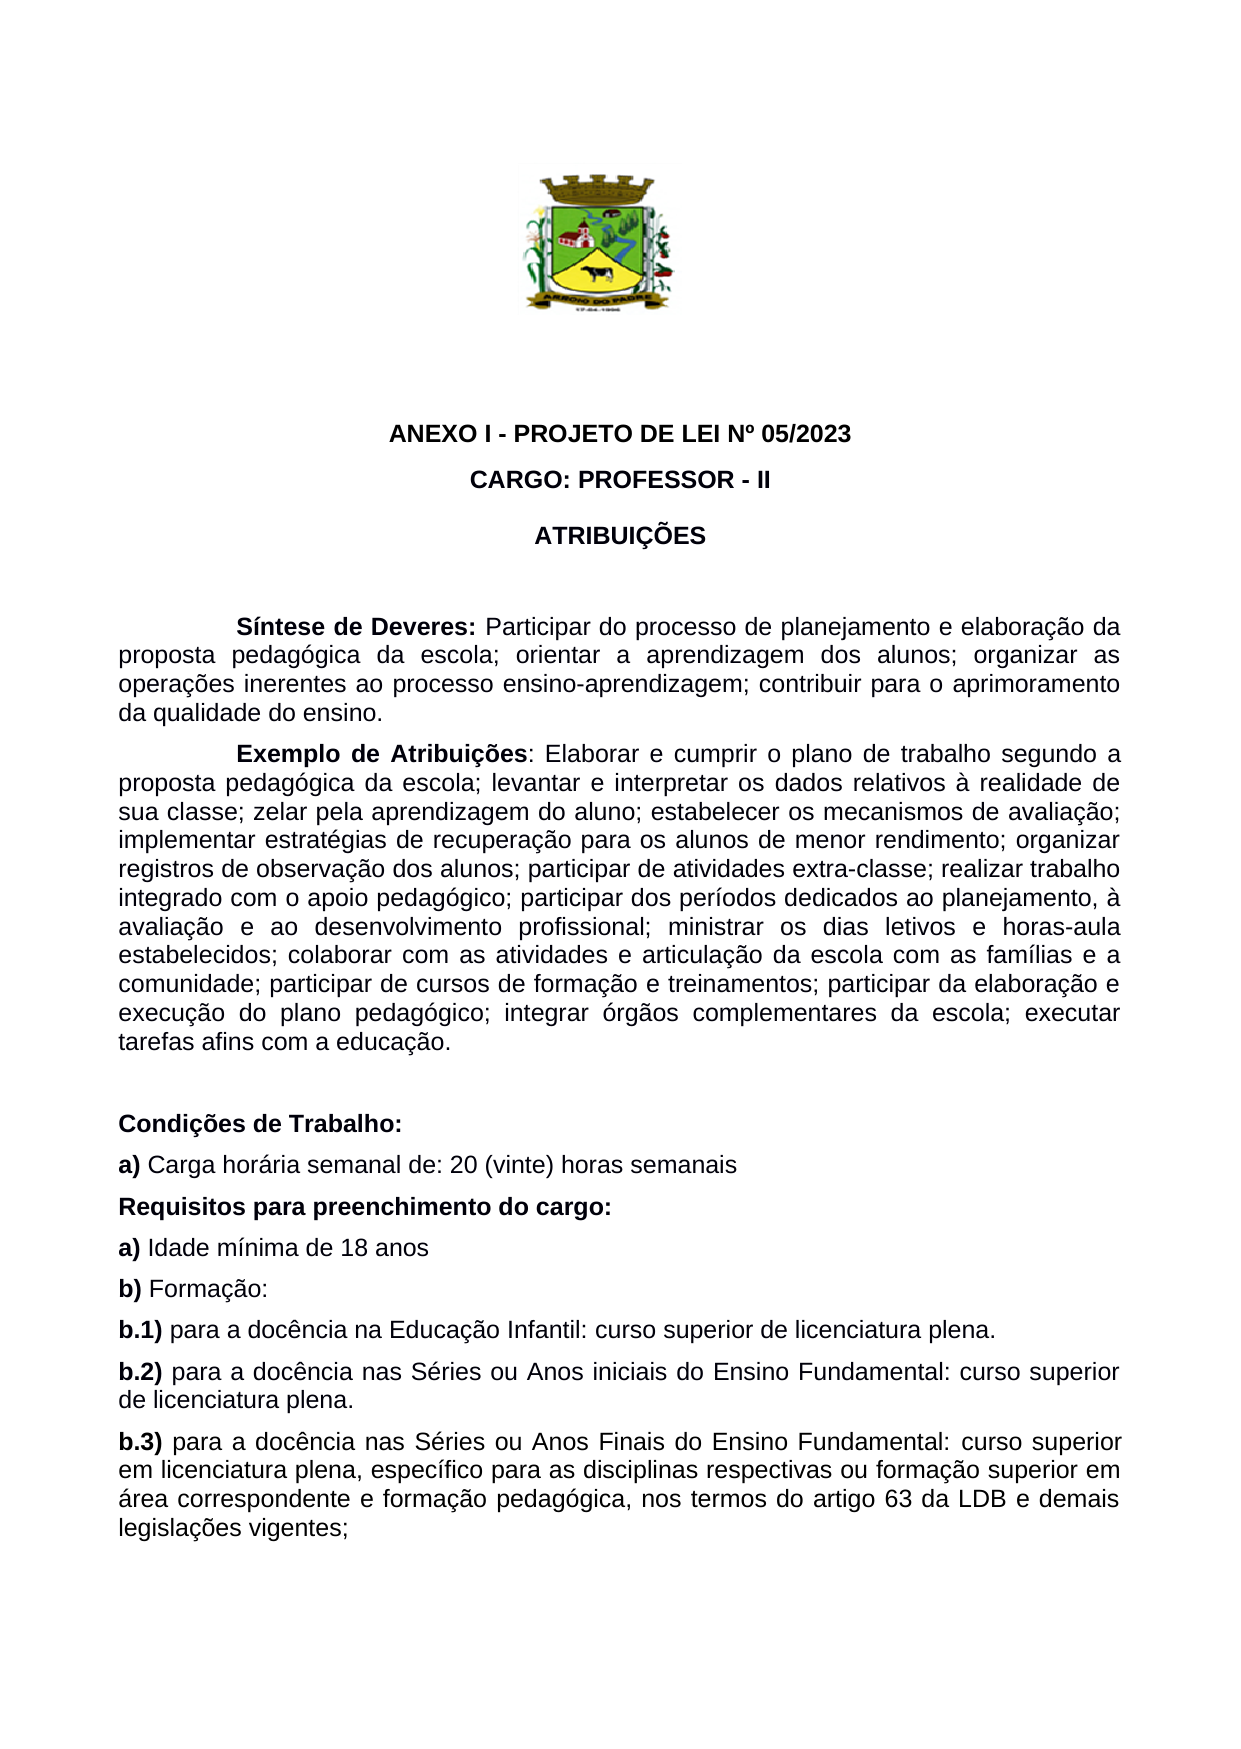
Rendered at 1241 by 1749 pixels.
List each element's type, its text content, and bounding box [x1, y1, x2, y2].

text Requisitos para preenchimento do cargo: [118, 1192, 1122, 1221]
text ATRIBUIÇÕES [118, 521, 1122, 550]
text CARGO: PROFESSOR - II [118, 465, 1122, 494]
text Exemplo de Atribuições: Elaborar e cumprir o plano de trabalho segundo a proposta pedagógica da escola; levantar e interpretar os dados relativos à realidade de sua classe; zelar pela aprendizagem do aluno; estabelecer os mecanismos de avaliação; implementar estratégias de recuperação para os alunos de menor rendimento; organizar registros de observação dos alunos; participar de atividades extra-classe; realizar trabalho integrado com o apoio pedagógico; participar dos períodos dedicados ao planejamento, à avaliação e ao desenvolvimento profissional; ministrar os dias letivos e horas-aula estabelecidos; colaborar com as atividades e articulação da escola com as famílias e a comunidade; participar de cursos de formação e treinamentos; participar da elaboração e execução do plano pedagógico; integrar órgãos complementares da escola; executar tarefas afins com a educação. [118, 739, 1122, 1056]
text Condições de Trabalho: [118, 1109, 1122, 1138]
text a) Carga horária semanal de: 20 (vinte) horas semanais [118, 1151, 1122, 1179]
text Síntese de Deveres: Participar do processo de planejamento e elaboração da proposta pedagógica da escola; orientar a aprendizagem dos alunos; organizar as operações inerentes ao processo ensino-aprendizagem; contribuir para o aprimoramento da qualidade do ensino. [118, 612, 1122, 727]
text b.2) para a docência nas Séries ou Anos iniciais do Ensino Fundamental: curso superior de licenciatura plena. [118, 1357, 1122, 1414]
text b.1) para a docência na Educação Infantil: curso superior de licenciatura plena. [118, 1316, 1122, 1344]
picture [516, 161, 683, 315]
text b) Formação: [118, 1274, 1122, 1303]
text b.3) para a docência nas Séries ou Anos Finais do Ensino Fundamental: curso superior em licenciatura plena, específico para as disciplinas respectivas ou formação superior em área correspondente e formação pedagógica, nos termos do artigo 63 da LDB e demais legislações vigentes; [118, 1427, 1122, 1542]
text a) Idade mínima de 18 anos [118, 1233, 1122, 1262]
subtitle ANEXO I - PROJETO DE LEI Nº 05/2023 [118, 419, 1122, 448]
